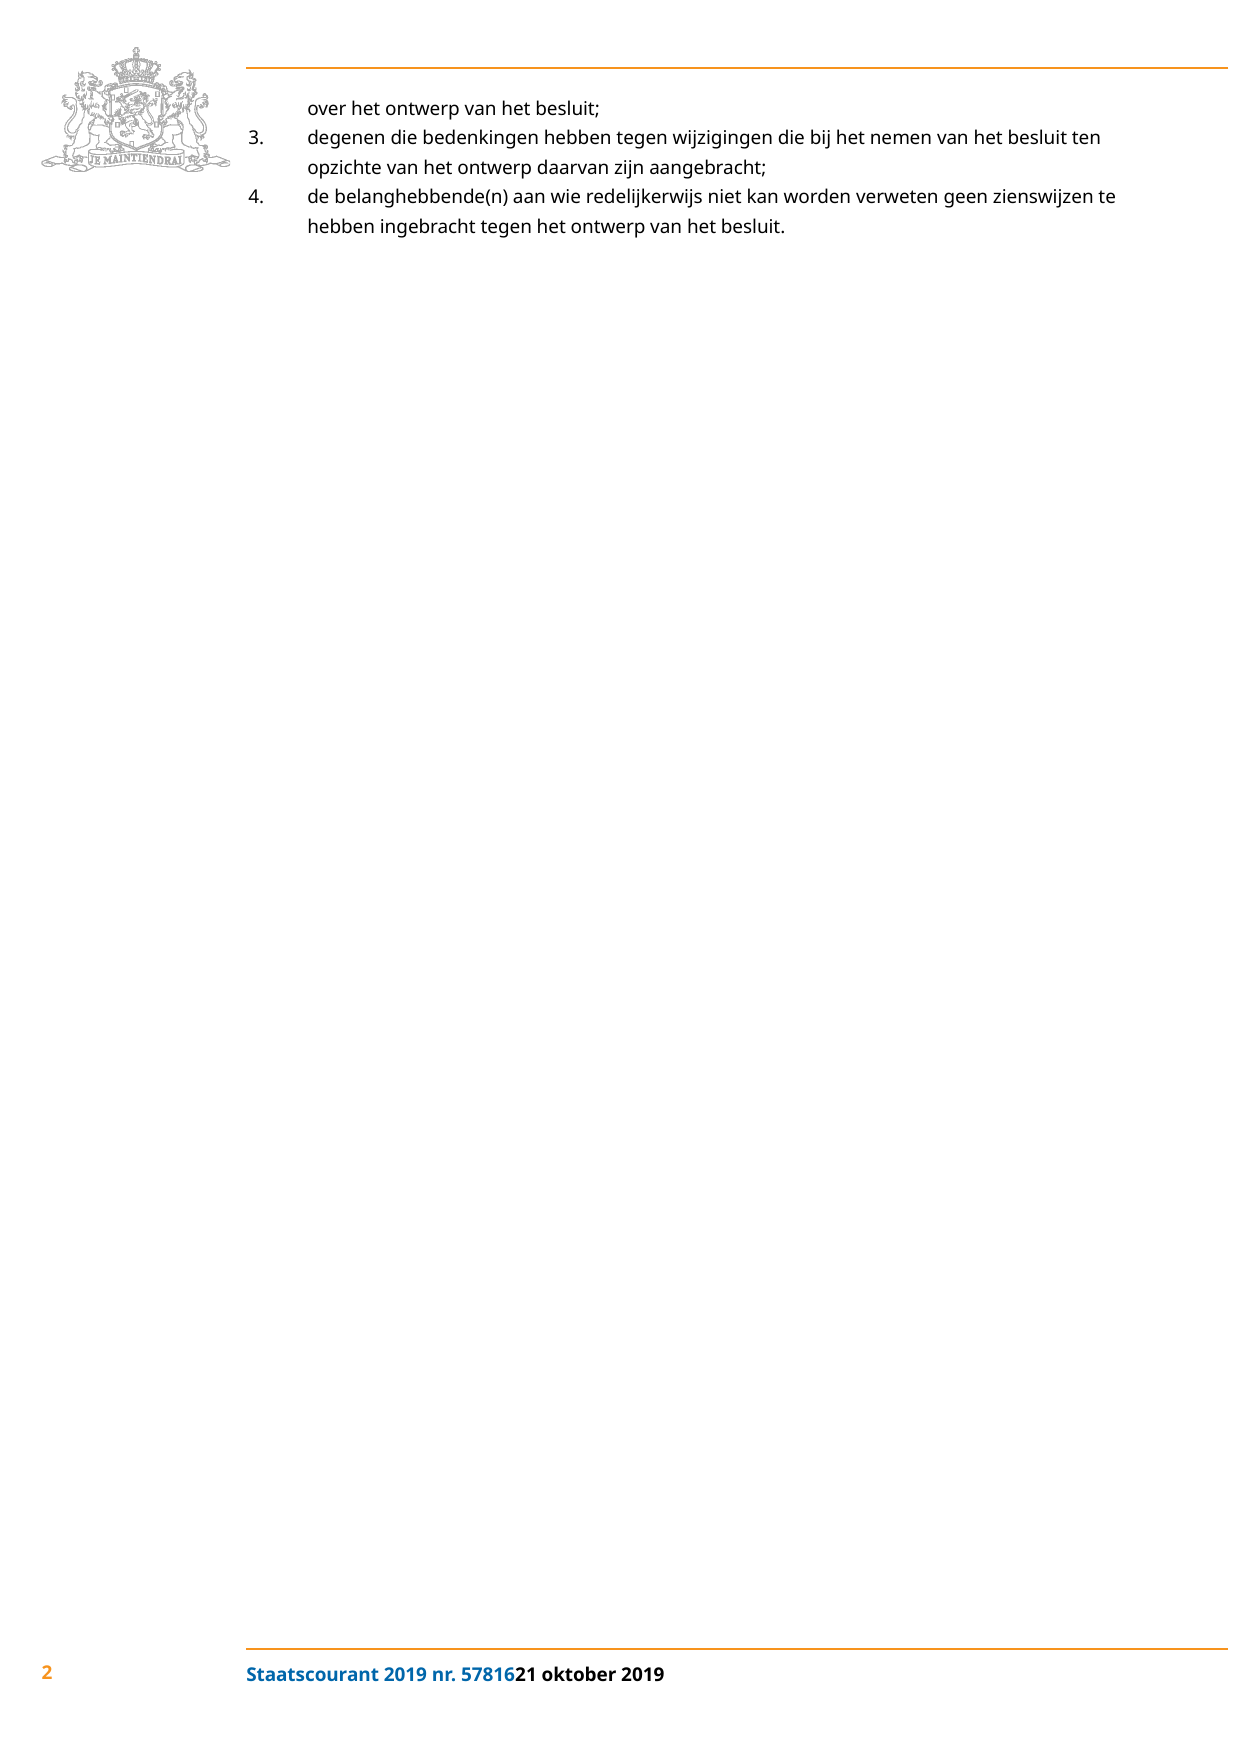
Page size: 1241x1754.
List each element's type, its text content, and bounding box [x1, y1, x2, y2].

picture [41, 47, 231, 172]
list de belanghebbende(n) aan wie redelijkerwijs niet kan worden verweten geen zienswijzen te hebben ingebracht tegen het ontwerp van het besluit. [248, 183, 1152, 239]
list degenen die bedenkingen hebben tegen wijzigingen die bij het nemen van het besluit ten opzichte van het ontwerp daarvan zijn aangebracht; [248, 124, 1152, 180]
list over het ontwerp van het besluit; [248, 95, 1152, 121]
